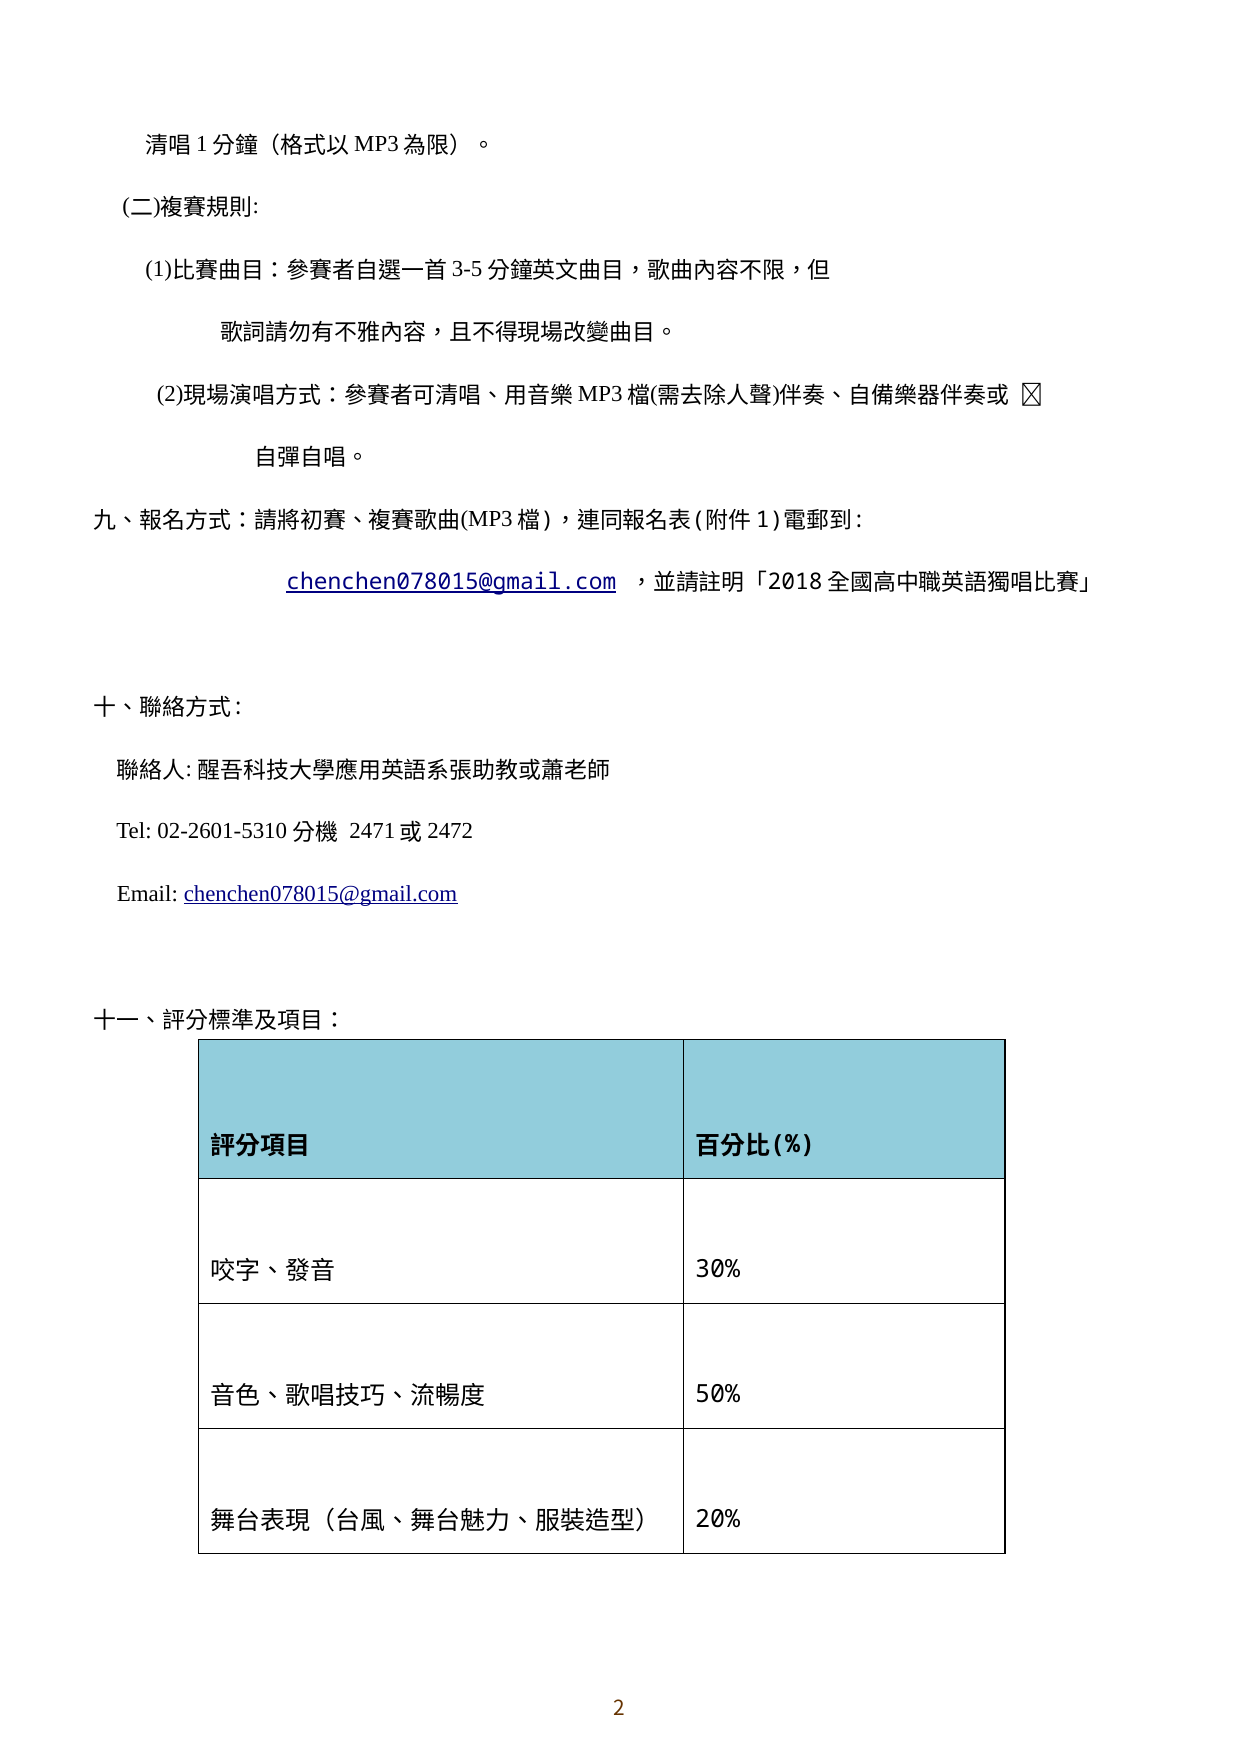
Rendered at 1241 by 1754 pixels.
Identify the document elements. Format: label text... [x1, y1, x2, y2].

text Email: chenchen078015@gmail.com [94, 852, 1144, 914]
table_header 評分項目 [199, 1040, 683, 1178]
table_cell 音色、歌唱技巧、流暢度 [199, 1304, 683, 1428]
text (二)複賽規則: [94, 164, 1144, 227]
text 歌詞請勿有不雅內容，且不得現場改變曲目。 [94, 289, 1144, 352]
text 十、聯絡方式: [94, 664, 1144, 727]
text Tel: 02-2601-5310分機 2471或2472 [94, 789, 1144, 852]
table_cell 咬字、發音 [199, 1179, 683, 1303]
table_cell 舞台表現（台風、舞台魅力、服裝造型） [199, 1429, 683, 1553]
text (2)現場演唱方式：參賽者可清唱、用音樂MP3檔(需去除人聲)伴奏、自備樂器伴奏或  [94, 352, 1144, 414]
text 十一、評分標準及項目： [94, 977, 1144, 1039]
text 九、報名方式：請將初賽、複賽歌曲(MP3檔)，連同報名表(附件1)電郵到: [94, 477, 1144, 539]
table_header 百分比(%) [684, 1040, 1004, 1178]
table_cell 20% [684, 1429, 1004, 1553]
text 聯絡人: 醒吾科技大學應用英語系張助教或蕭老師 [94, 727, 1144, 789]
table_cell 30% [684, 1179, 1004, 1303]
text 清唱1分鐘（格式以MP3為限）。 [94, 102, 1144, 164]
table_cell 50% [684, 1304, 1004, 1428]
text chenchen078015@gmail.com ，並請註明「2018全國高中職英語獨唱比賽」 [94, 539, 1144, 602]
text 自彈自唱。 [94, 414, 1144, 477]
text (1)比賽曲目：參賽者自選一首3-5分鐘英文曲目，歌曲內容不限，但 [94, 227, 1144, 289]
